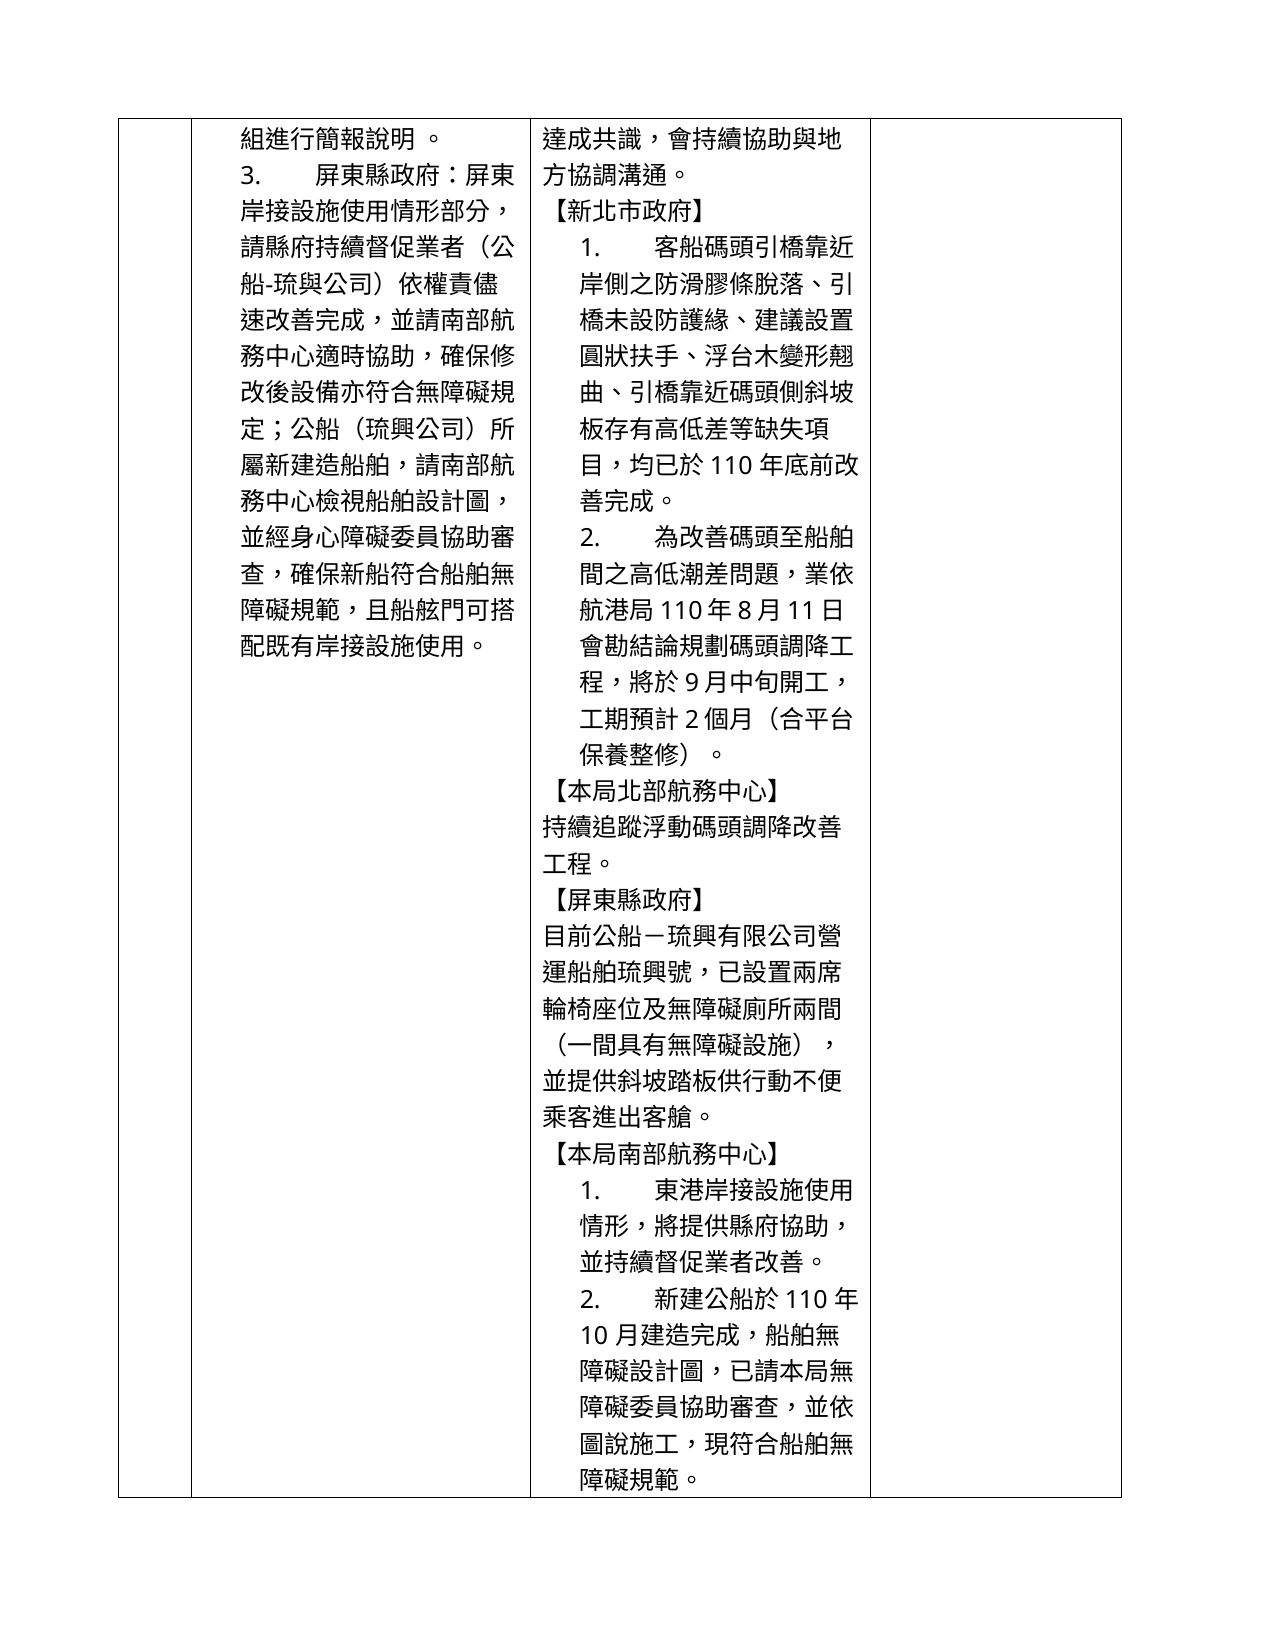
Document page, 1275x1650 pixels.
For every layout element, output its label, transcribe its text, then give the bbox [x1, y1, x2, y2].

table_cell [871, 119, 1121, 1497]
table_cell 達成共識，會持續協助與地方協調溝通。 【新北市政府】 客船碼頭引橋靠近岸側之防滑膠條脫落、引橋未設防護緣、建議設置圓狀扶手、浮台木變形翹曲、引橋靠近碼頭側斜坡板存有高低差等缺失項目，均已於110 年底前改善完成。 為改善碼頭至船舶間之高低潮差問題，業依航港局110年8月11日會勘結論規劃碼頭調降工程，將於9月中旬開工，工期預計2個月（合平台保養整修）。 【本局北部航務中心】 持續追蹤浮動碼頭調降改善工程。 【屏東縣政府】 目前公船－琉興有限公司營運船舶琉興號，已設置兩席輪椅座位及無障礙廁所兩間（一間具有無障礙設施），並提供斜坡踏板供行動不便乘客進出客艙。 【本局南部航務中心】 東港岸接設施使用情形，將提供縣府協助，並持續督促業者改善。 新建公船於110 年 10 月建造完成，船舶無障礙設計圖，已請本局無障礙委員協助審查，並依圖說施工，現符合船舶無障礙規範。 [531, 119, 870, 1497]
table_cell 【地方政府無障礙設施改善案】： 澎湖縣政府：尚未與地方達成共識碼頭（花嶼、東嶼坪、將軍南），請縣府持續與地方溝通協調，期可以浮動碼頭方式解決當地無障礙環境問題，目前辦理進度? 新北市政府：淡水碼頭缺失待改善部分，請新北市政府說明辦理期程，並後續於本局推動小組進行簡報說明 。 屏東縣政府：屏東岸接設施使用情形部分，請縣府持續督促業者（公船-琉與公司）依權責儘速改善完成，並請南部航務中心適時協助，確保修改後設備亦符合無障礙規定；公船（琉興公司）所屬新建造船舶，請南部航務中心檢視船舶設計圖，並經身心障礙委員協助審查，確保新船符合船舶無障礙規範，且船舷門可搭配既有岸接設施使用。 [192, 119, 530, 1497]
table_cell [119, 119, 191, 1497]
